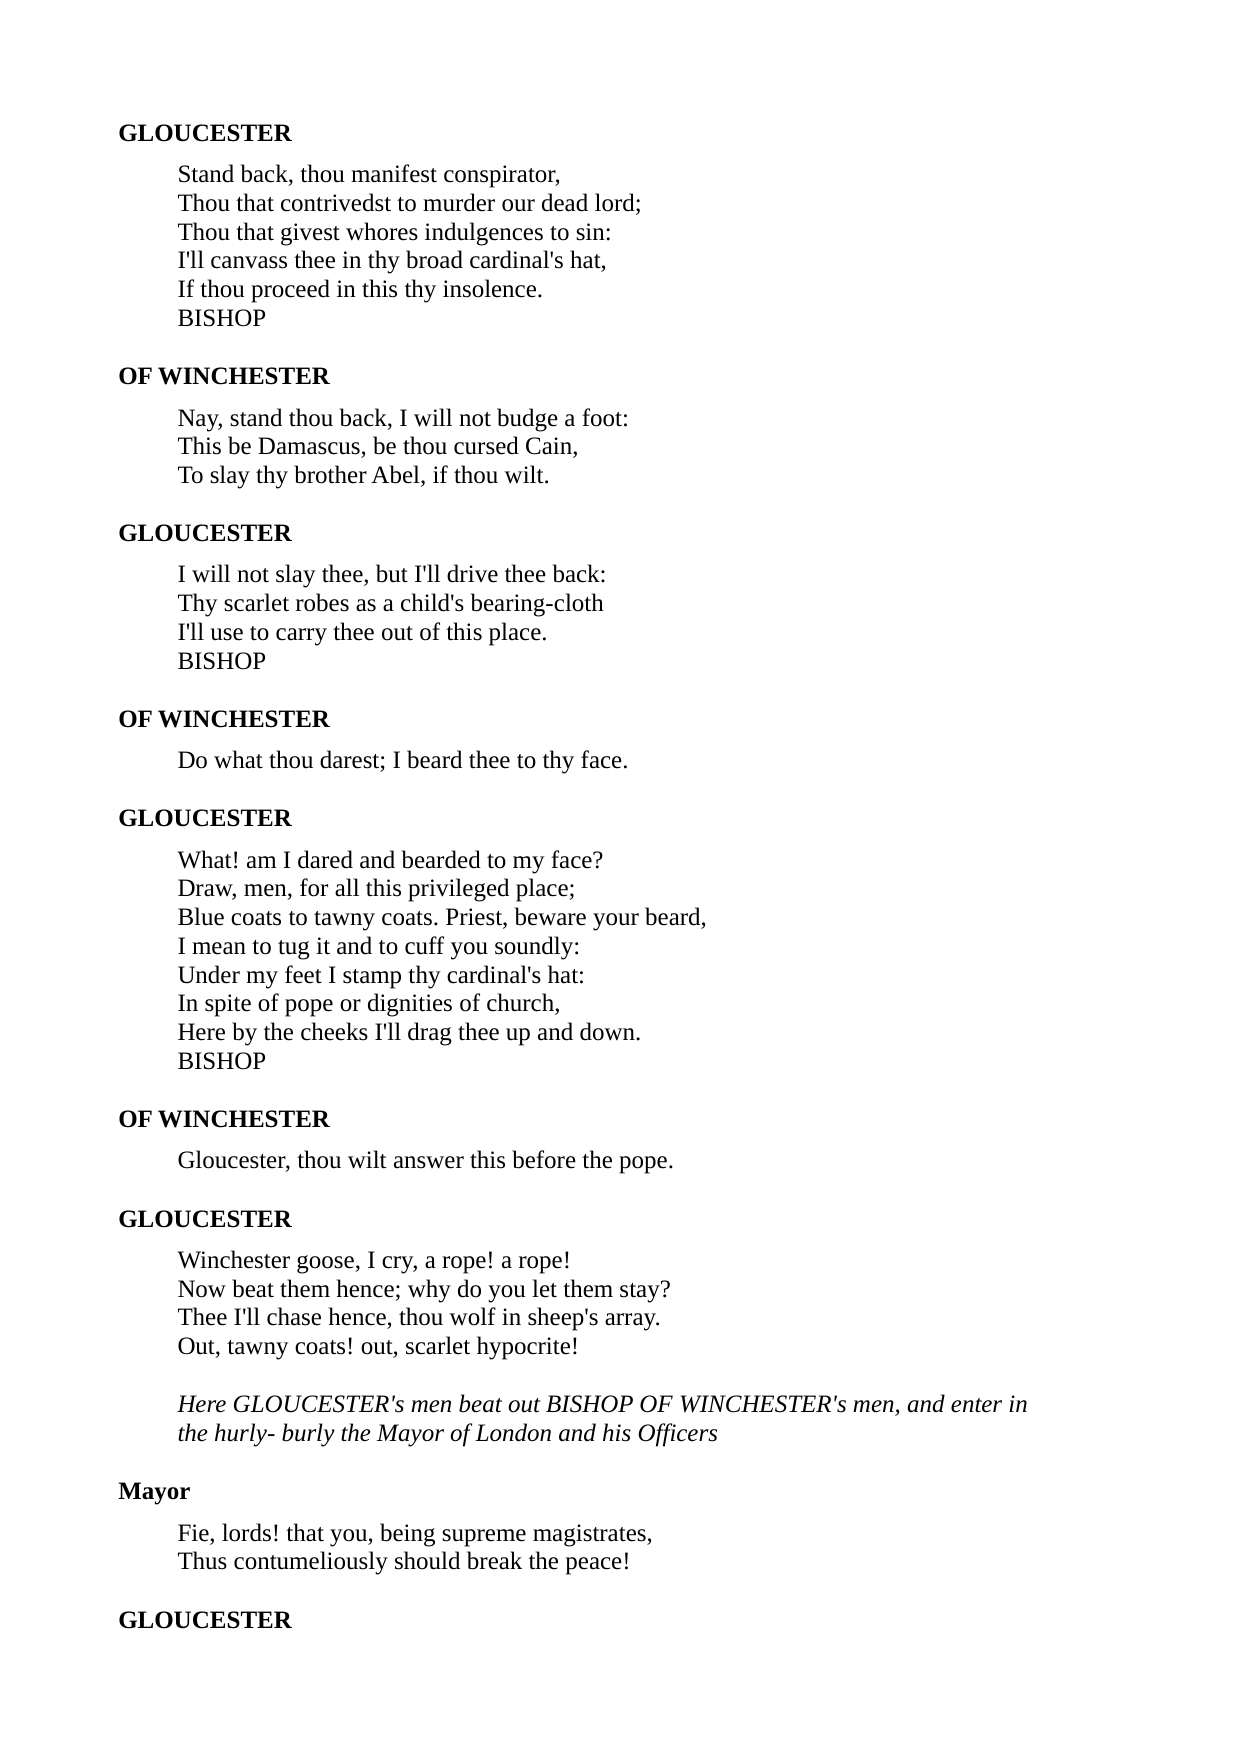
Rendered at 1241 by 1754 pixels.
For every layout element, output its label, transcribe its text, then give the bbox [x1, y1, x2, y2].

text Fie, lords! that you, being supreme magistrates, Thus contumeliously should break the peace! [177, 1518, 1063, 1575]
text GLOUCESTER [118, 1605, 1122, 1633]
text GLOUCESTER [118, 803, 1122, 832]
text Winchester goose, I cry, a rope! a rope! Now beat them hence; why do you let them stay? Thee I'll chase hence, thou wolf in sheep's array. Out, tawny coats! out, scarlet hypocrite! [177, 1245, 1063, 1360]
text OF WINCHESTER [118, 704, 1122, 733]
text GLOUCESTER [118, 118, 1122, 147]
text Mayor [118, 1476, 1122, 1505]
text Gloucester, thou wilt answer this before the pope. [177, 1146, 1063, 1174]
text Do what thou darest; I beard thee to thy face. [177, 745, 1063, 774]
text OF WINCHESTER [118, 1104, 1122, 1133]
text Stand back, thou manifest conspirator, Thou that contrivedst to murder our dead lord; Thou that givest whores indulgences to sin: I'll canvass thee in thy broad cardinal's hat, If thou proceed in this thy insolence. BISHOP [177, 159, 1063, 332]
text What! am I dared and bearded to my face? Draw, men, for all this privileged place; Blue coats to tawny coats. Priest, beware your beard, I mean to tug it and to cuff you soundly: Under my feet I stamp thy cardinal's hat: In spite of pope or dignities of church, Here by the cheeks I'll drag thee up and down. BISHOP [177, 845, 1063, 1075]
text OF WINCHESTER [118, 361, 1122, 390]
text Here GLOUCESTER's men beat out BISHOP OF WINCHESTER's men, and enter in the hurly- burly the Mayor of London and his Officers [177, 1389, 1063, 1447]
text GLOUCESTER [118, 518, 1122, 547]
text I will not slay thee, but I'll drive thee back: Thy scarlet robes as a child's bearing-cloth I'll use to carry thee out of this place. BISHOP [177, 559, 1063, 674]
text GLOUCESTER [118, 1204, 1122, 1232]
text Nay, stand thou back, I will not budge a foot: This be Damascus, be thou cursed Cain, To slay thy brother Abel, if thou wilt. [177, 403, 1063, 489]
